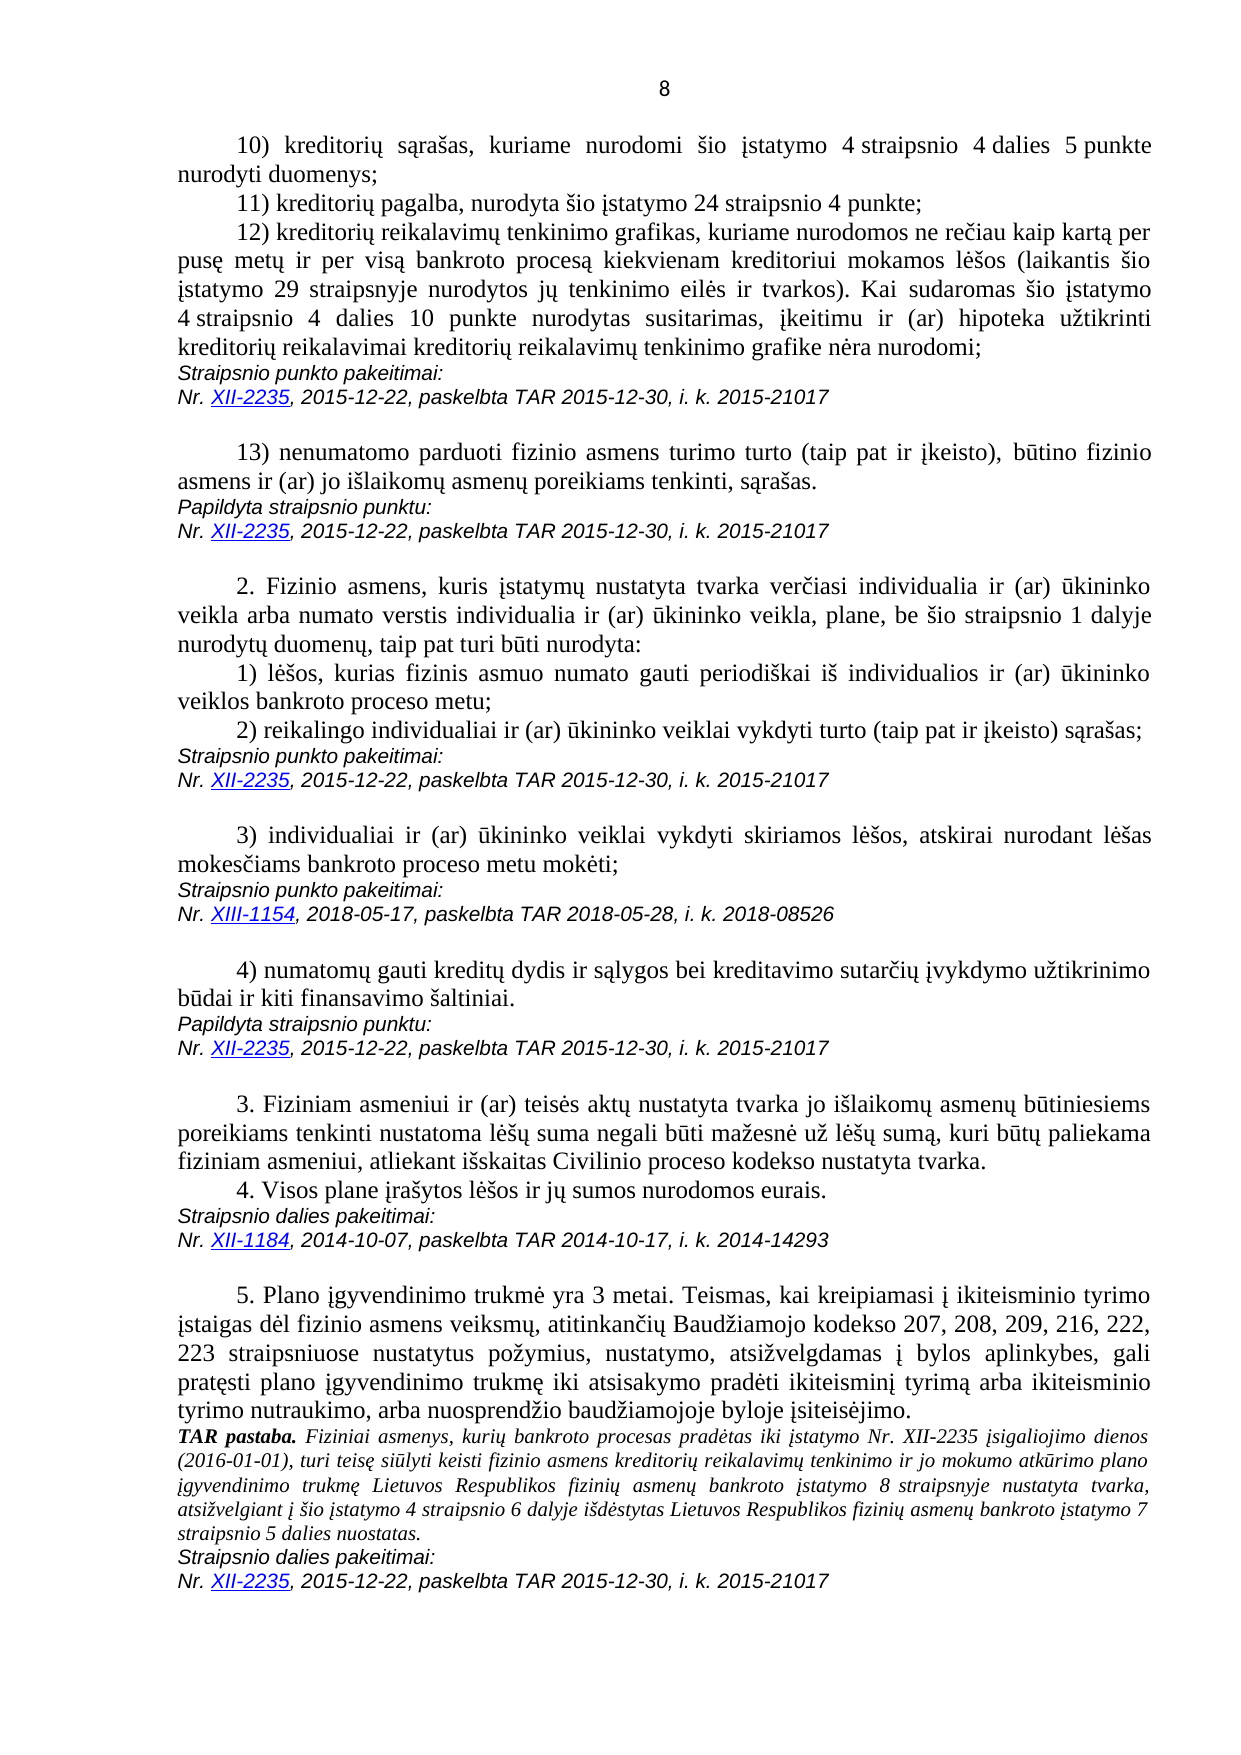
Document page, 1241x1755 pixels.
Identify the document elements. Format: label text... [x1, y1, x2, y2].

text Nr. XIII-1154, 2018-05-17, paskelbta TAR 2018-05-28, i. k. 2018-08526 [177, 902, 1152, 926]
text Nr. XII-2235, 2015-12-22, paskelbta TAR 2015-12-30, i. k. 2015-21017 [177, 768, 1152, 792]
text Straipsnio dalies pakeitimai: [177, 1204, 1152, 1228]
text 1) lėšos, kurias fizinis asmuo numato gauti periodiškai iš individualios ir (ar) ūkininko veiklos bankroto proceso metu; [177, 658, 1152, 715]
text 5. Plano įgyvendinimo trukmė yra 3 metai. Teismas, kai kreipiamasi į ikiteisminio tyrimo įstaigas dėl fizinio asmens veiksmų, atitinkančių Baudžiamojo kodekso 207, 208, 209, 216, 222, 223 straipsniuose nustatytus požymius, nustatymo, atsižvelgdamas į bylos aplinkybes, gali pratęsti plano įgyvendinimo trukmę iki atsisakymo pradėti ikiteisminį tyrimą arba ikiteisminio tyrimo nutraukimo, arba nuosprendžio baudžiamojoje byloje įsiteisėjimo. [177, 1281, 1152, 1424]
text Papildyta straipsnio punktu: [177, 495, 1152, 519]
text Nr. XII-2235, 2015-12-22, paskelbta TAR 2015-12-30, i. k. 2015-21017 [177, 384, 1152, 408]
text 4) numatomų gauti kreditų dydis ir sąlygos bei kreditavimo sutarčių įvykdymo užtikrinimo būdai ir kiti finansavimo šaltiniai. [177, 955, 1152, 1012]
text Papildyta straipsnio punktu: [177, 1012, 1152, 1036]
text TAR pastaba. Fiziniai asmenys, kurių bankroto procesas pradėtas iki įstatymo Nr. XII-2235 įsigaliojimo dienos (2016-01-01), turi teisę siūlyti keisti fizinio asmens kreditorių reikalavimų tenkinimo ir jo mokumo atkūrimo plano įgyvendinimo trukmę Lietuvos Respublikos fizinių asmenų bankroto įstatymo 8 straipsnyje nustatyta tvarka, atsižvelgiant į šio įstatymo 4 straipsnio 6 dalyje išdėstytas Lietuvos Respublikos fizinių asmenų bankroto įstatymo 7 straipsnio 5 dalies nuostatas. [177, 1424, 1152, 1545]
text Nr. XII-2235, 2015-12-22, paskelbta TAR 2015-12-30, i. k. 2015-21017 [177, 1569, 1152, 1593]
text Nr. XII-1184, 2014-10-07, paskelbta TAR 2014-10-17, i. k. 2014-14293 [177, 1228, 1152, 1252]
text 3. Fiziniam asmeniui ir (ar) teisės aktų nustatyta tvarka jo išlaikomų asmenų būtiniesiems poreikiams tenkinti nustatoma lėšų suma negali būti mažesnė už lėšų sumą, kuri būtų paliekama fiziniam asmeniui, atliekant išskaitas Civilinio proceso kodekso nustatyta tvarka. [177, 1089, 1152, 1175]
text 13) nenumatomo parduoti fizinio asmens turimo turto (taip pat ir įkeisto), būtino fizinio asmens ir (ar) jo išlaikomų asmenų poreikiams tenkinti, sąrašas. [177, 437, 1152, 495]
text 3) individualiai ir (ar) ūkininko veiklai vykdyti skiriamos lėšos, atskirai nurodant lėšas mokesčiams bankroto proceso metu mokėti; [177, 821, 1152, 878]
text 12) kreditorių reikalavimų tenkinimo grafikas, kuriame nurodomos ne rečiau kaip kartą per pusę metų ir per visą bankroto procesą kiekvienam kreditoriui mokamos lėšos (laikantis šio įstatymo 29 straipsnyje nurodytos jų tenkinimo eilės ir tvarkos). Kai sudaromas šio įstatymo 4 straipsnio 4 dalies 10 punkte nurodytas susitarimas, įkeitimu ir (ar) hipoteka užtikrinti kreditorių reikalavimai kreditorių reikalavimų tenkinimo grafike nėra nurodomi; [177, 217, 1152, 361]
text Nr. XII-2235, 2015-12-22, paskelbta TAR 2015-12-30, i. k. 2015-21017 [177, 1036, 1152, 1060]
text 10) kreditorių sąrašas, kuriame nurodomi šio įstatymo 4 straipsnio 4 dalies 5 punkte nurodyti duomenys; [177, 131, 1152, 188]
text 2) reikalingo individualiai ir (ar) ūkininko veiklai vykdyti turto (taip pat ir įkeisto) sąrašas; [177, 715, 1152, 744]
text 4. Visos plane įrašytos lėšos ir jų sumos nurodomos eurais. [177, 1175, 1152, 1204]
text Straipsnio dalies pakeitimai: [177, 1545, 1152, 1569]
text Nr. XII-2235, 2015-12-22, paskelbta TAR 2015-12-30, i. k. 2015-21017 [177, 519, 1152, 543]
text Straipsnio punkto pakeitimai: [177, 361, 1152, 384]
text Straipsnio punkto pakeitimai: [177, 878, 1152, 902]
text Straipsnio punkto pakeitimai: [177, 744, 1152, 768]
text 2. Fizinio asmens, kuris įstatymų nustatyta tvarka verčiasi individualia ir (ar) ūkininko veikla arba numato verstis individualia ir (ar) ūkininko veikla, plane, be šio straipsnio 1 dalyje nurodytų duomenų, taip pat turi būti nurodyta: [177, 571, 1152, 658]
text 11) kreditorių pagalba, nurodyta šio įstatymo 24 straipsnio 4 punkte; [177, 188, 1152, 217]
